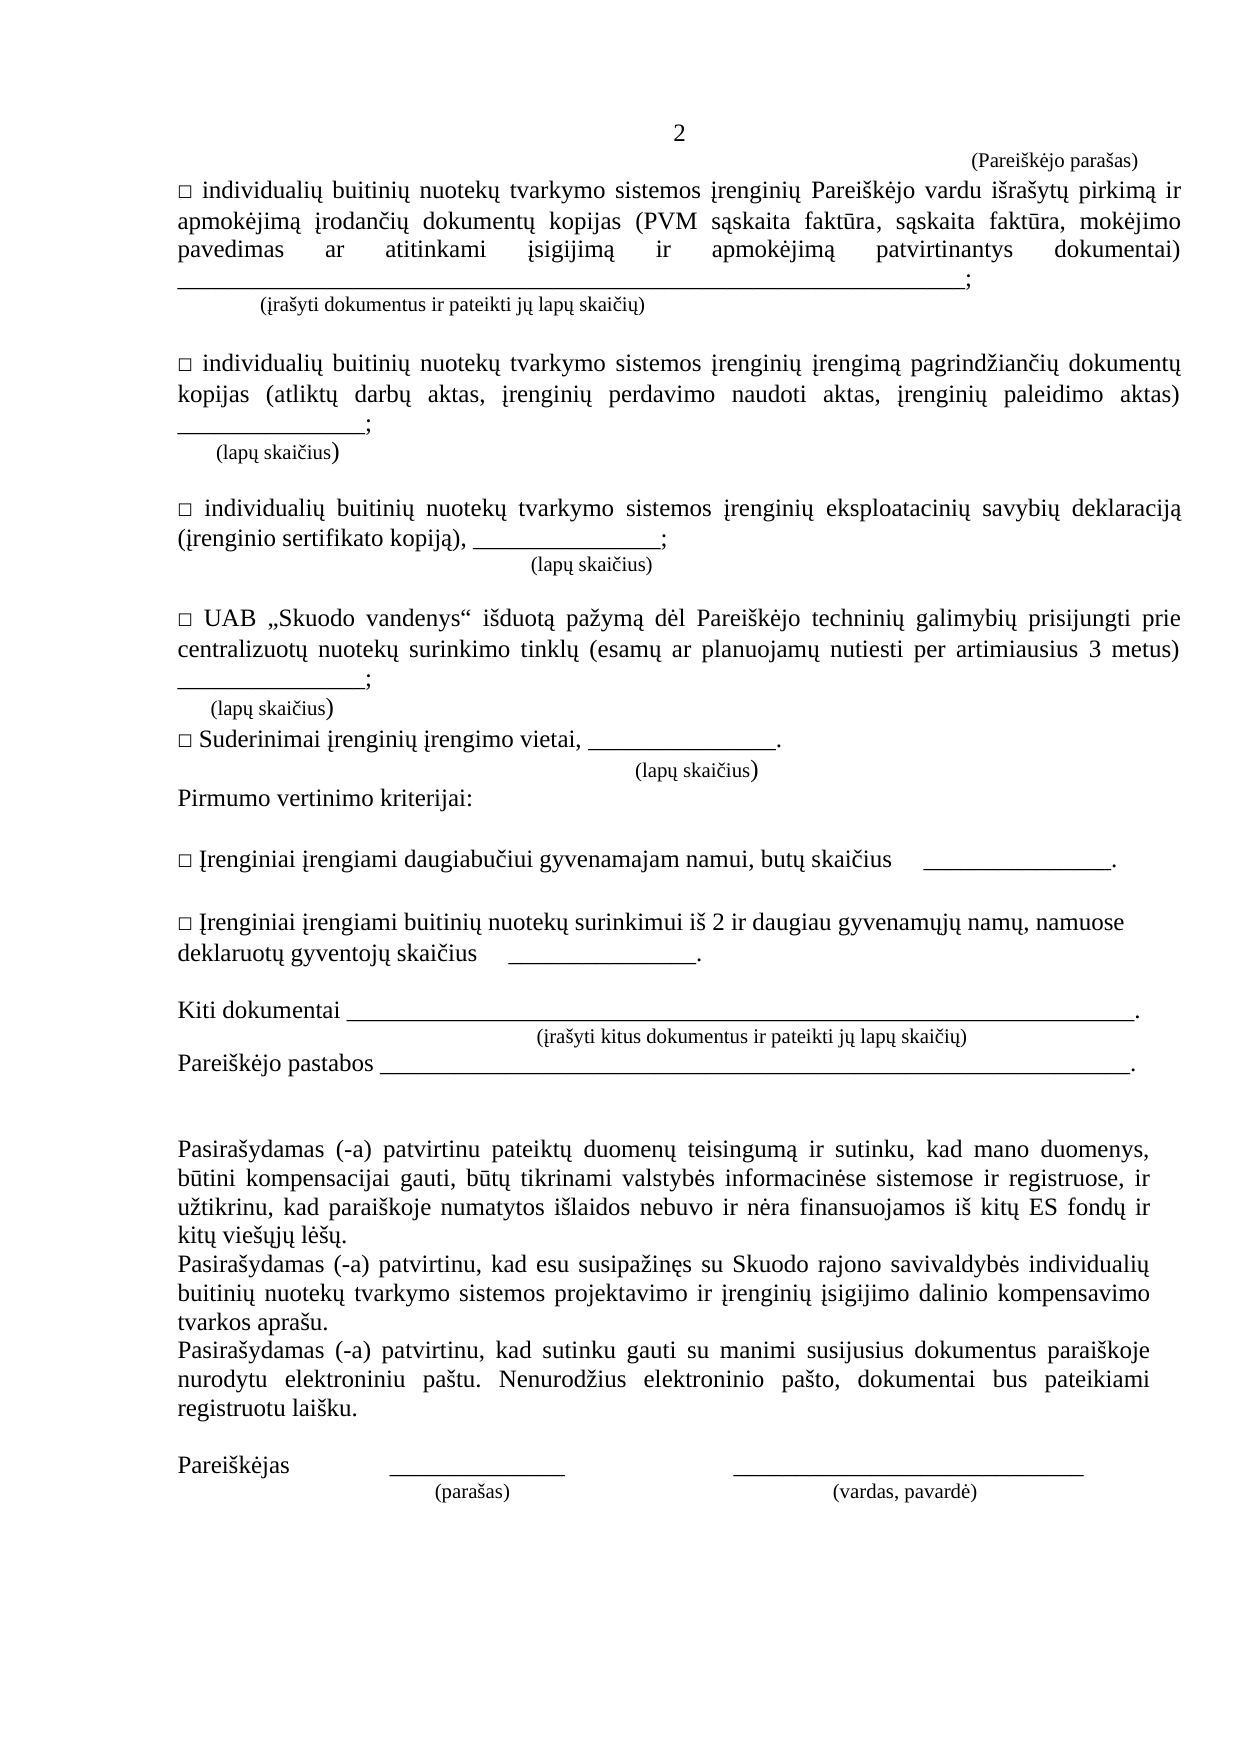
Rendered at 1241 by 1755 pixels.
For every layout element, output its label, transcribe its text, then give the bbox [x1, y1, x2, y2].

text (lapų skaičius) [177, 754, 1181, 783]
text (parašas) (vardas, pavardė) [177, 1479, 1181, 1503]
text Pareiškėjo pastabos ____________________________________________________________. [177, 1048, 1151, 1077]
text (įrašyti kitus dokumentus ir pateikti jų lapų skaičių) [205, 1024, 1181, 1048]
text Pasirašydamas (-a) patvirtinu, kad sutinku gauti su manimi susijusius dokumentus paraiškoje nurodytu elektroniniu paštu. Nenurodžius elektroninio pašto, dokumentai bus pateikiami registruotu laišku. [177, 1335, 1151, 1422]
text Pirmumo vertinimo kriterijai: [177, 783, 1181, 812]
text ☐ individualių buitinių nuotekų tvarkymo sistemos įrenginių Pareiškėjo vardu išrašytų pirkimą ir apmokėjimą įrodančių dokumentų kopijas (PVM sąskaita faktūra, sąskaita faktūra, mokėjimo pavedimas ar atitinkami įsigijimą ir apmokėjimą patvirtinantys dokumentai) _______________________________________________________________; [177, 172, 1181, 292]
text (Pareiškėjo parašas) [177, 148, 1181, 172]
text (lapų skaičius) [177, 692, 1181, 720]
text Pasirašydamas (-a) patvirtinu, kad esu susipažinęs su Skuodo rajono savivaldybės individualių buitinių nuotekų tvarkymo sistemos projektavimo ir įrenginių įsigijimo dalinio kompensavimo tvarkos aprašu. [177, 1249, 1151, 1335]
text (lapų skaičius) [177, 436, 1181, 465]
text ☐ Įrenginiai įrengiami daugiabučiui gyvenamajam namui, butų skaičius _______________. [177, 841, 1151, 875]
text Pasirašydamas (-a) patvirtinu pateiktų duomenų teisingumą ir sutinku, kad mano duomenys, būtini kompensacijai gauti, būtų tikrinami valstybės informacinėse sistemose ir registruose, ir užtikrinu, kad paraiškoje numatytos išlaidos nebuvo ir nėra finansuojamos iš kitų ES fondų ir kitų viešųjų lėšų. [177, 1134, 1151, 1249]
text ☐ individualių buitinių nuotekų tvarkymo sistemos įrenginių įrengimą pagrindžiančių dokumentų kopijas (atliktų darbų aktas, įrenginių perdavimo naudoti aktas, įrenginių paleidimo aktas) _______________; [177, 345, 1181, 436]
text Kiti dokumentai _______________________________________________________________. [177, 995, 1181, 1024]
text ☐ Įrenginiai įrengiami buitinių nuotekų surinkimui iš 2 ir daugiau gyvenamųjų namų, namuose deklaruotų gyventojų skaičius _______________. [177, 903, 1181, 966]
text (lapų skaičius) [177, 552, 1181, 576]
text ☐ individualių buitinių nuotekų tvarkymo sistemos įrenginių eksploatacinių savybių deklaraciją (įrenginio sertifikato kopiją), _______________; [177, 489, 1181, 552]
text ☐ Suderinimai įrenginių įrengimo vietai, _______________. [177, 720, 1181, 754]
text Pareiškėjas ______________ ____________________________ [177, 1450, 1181, 1479]
text ☐ UAB „Skuodo vandenys“ išduotą pažymą dėl Pareiškėjo techninių galimybių prisijungti prie centralizuotų nuotekų surinkimo tinklų (esamų ar planuojamų nutiesti per artimiausius 3 metus) _______________; [177, 600, 1181, 692]
text (įrašyti dokumentus ir pateikti jų lapų skaičių) [177, 292, 1181, 316]
